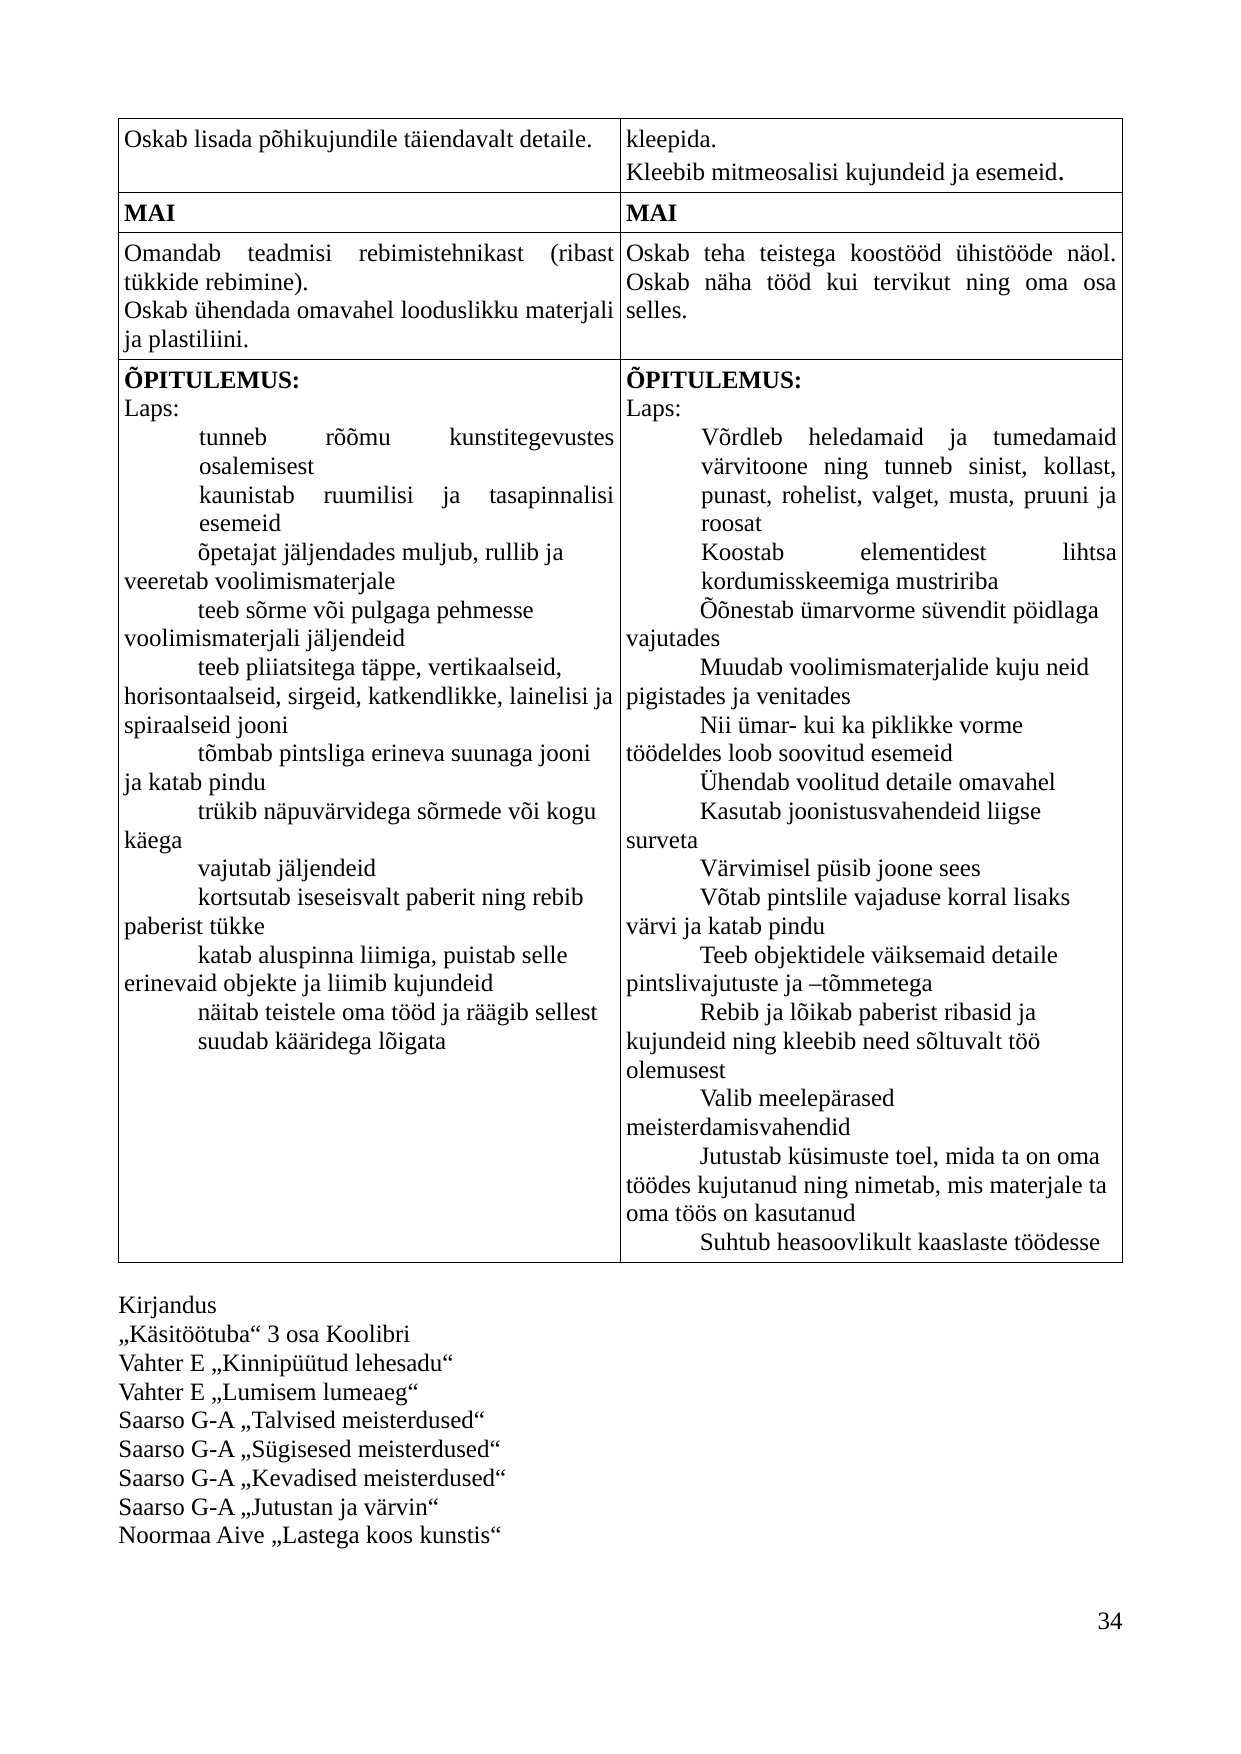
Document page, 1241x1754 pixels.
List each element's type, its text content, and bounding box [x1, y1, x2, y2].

table_cell Oskab lisada põhikujundile täiendavalt detaile. [119, 119, 620, 192]
table_cell ÕPITULEMUS: Laps:  tunneb rõõmu kunstitegevustes osalemisest  kaunistab ruumilisi ja tasapinnalisi esemeid  õpetajat jäljendades muljub, rullib ja veeretab voolimismaterjale  teeb sõrme või pulgaga pehmesse voolimismaterjali jäljendeid  teeb pliiatsitega täppe, vertikaalseid, horisontaalseid, sirgeid, katkendlikke, lainelisi ja spiraalseid jooni  tõmbab pintsliga erineva suunaga jooni ja katab pindu  trükib näpuvärvidega sõrmede või kogu käega  vajutab jäljendeid  kortsutab iseseisvalt paberit ning rebib paberist tükke  katab aluspinna liimiga, puistab selle erinevaid objekte ja liimib kujundeid  näitab teistele oma tööd ja räägib sellest  suudab kääridega lõigata [119, 360, 620, 1262]
text Vahter E „Lumisem lumeaeg“ [118, 1377, 1122, 1406]
text Vahter E „Kinnipüütud lehesadu“ [118, 1348, 1122, 1377]
table_cell MAI [621, 193, 1122, 232]
table_cell MAI [119, 193, 620, 232]
text Noormaa Aive „Lastega koos kunstis“ [118, 1521, 1122, 1549]
table_cell ÕPITULEMUS: Laps:  Võrdleb heledamaid ja tumedamaid värvitoone ning tunneb sinist, kollast, punast, rohelist, valget, musta, pruuni ja roosat  Koostab elementidest lihtsa kordumisskeemiga mustririba  Õõnestab ümarvorme süvendit pöidlaga vajutades  Muudab voolimismaterjalide kuju neid pigistades ja venitades  Nii ümar- kui ka piklikke vorme töödeldes loob soovitud esemeid  Ühendab voolitud detaile omavahel  Kasutab joonistusvahendeid liigse surveta  Värvimisel püsib joone sees  Võtab pintslile vajaduse korral lisaks värvi ja katab pindu  Teeb objektidele väiksemaid detaile pintslivajutuste ja –tõmmetega  Rebib ja lõikab paberist ribasid ja kujundeid ning kleebib need sõltuvalt töö olemusest  Valib meelepärased meisterdamisvahendid  Jutustab küsimuste toel, mida ta on oma töödes kujutanud ning nimetab, mis materjale ta oma töös on kasutanud  Suhtub heasoovlikult kaaslaste töödesse [621, 360, 1122, 1262]
text Saarso G-A „Talvised meisterdused“ [118, 1406, 1122, 1434]
text „Käsitöötuba“ 3 osa Koolibri [118, 1319, 1122, 1348]
table_cell kleepida. Kleebib mitmeosalisi kujundeid ja esemeid. [621, 119, 1122, 192]
table_cell Oskab teha teistega koostööd ühistööde näol. Oskab näha tööd kui tervikut ning oma osa selles. [621, 233, 1122, 359]
text Kirjandus [118, 1291, 1122, 1319]
text Saarso G-A „Jutustan ja värvin“ [118, 1492, 1122, 1521]
text Saarso G-A „Sügisesed meisterdused“ [118, 1434, 1122, 1463]
text Saarso G-A „Kevadised meisterdused“ [118, 1463, 1122, 1492]
table_cell Omandab teadmisi rebimistehnikast (ribast tükkide rebimine). Oskab ühendada omavahel looduslikku materjali ja plastiliini. [119, 233, 620, 359]
